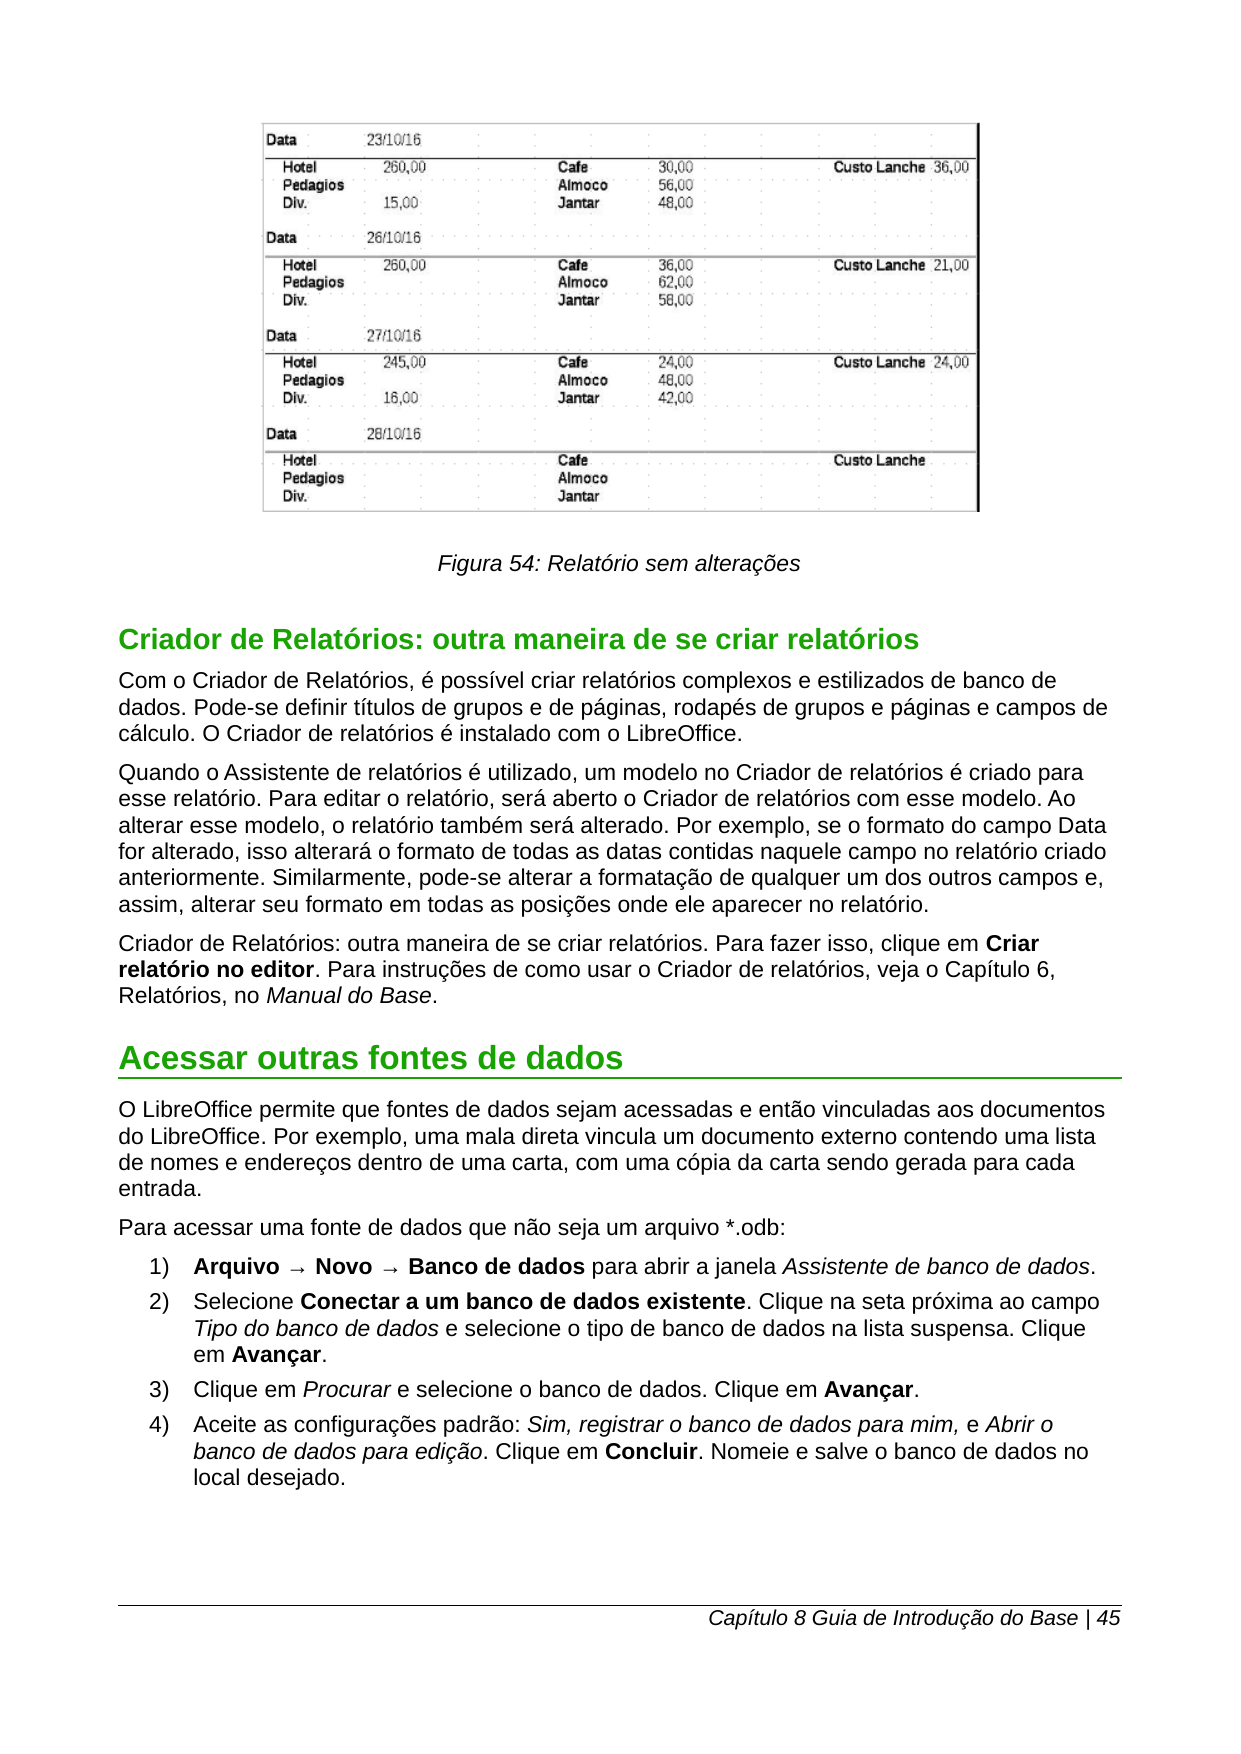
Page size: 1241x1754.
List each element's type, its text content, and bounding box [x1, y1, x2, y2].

text Com o Criador de Relatórios, é possível criar relatórios complexos e estilizados de banco de dados. Pode-se definir títulos de grupos e de páginas, rodapés de grupos e páginas e campos de cálculo. O Criador de relatórios é instalado com o LibreOffice. [118, 667, 1122, 746]
text O LibreOffice permite que fontes de dados sejam acessadas e então vinculadas aos documentos do LibreOffice. Por exemplo, uma mala direta vincula um documento externo contendo uma lista de nomes e endereços dentro de uma carta, com uma cópia da carta sendo gerada para cada entrada. [118, 1096, 1122, 1202]
picture [259, 118, 981, 512]
list Arquivo → Novo → Banco de dados para abrir a janela Assistente de banco de dados. [169, 1253, 1122, 1279]
text Quando o Assistente de relatórios é utilizado, um modelo no Criador de relatórios é criado para esse relatório. Para editar o relatório, será aberto o Criador de relatórios com esse modelo. Ao alterar esse modelo, o relatório também será alterado. Por exemplo, se o formato do campo Data for alterado, isso alterará o formato de todas as datas contidas naquele campo no relatório criado anteriormente. Similarmente, pode-se alterar a formatação de qualquer um dos outros campos e, assim, alterar seu formato em todas as posições onde ele aparecer no relatório. [118, 759, 1122, 917]
list Aceite as configurações padrão: Sim, registrar o banco de dados para mim, e Abrir o banco de dados para edição. Clique em Concluir. Nomeie e salve o banco de dados no local desejado. [169, 1411, 1122, 1491]
text Figura 54: Relatório sem alterações [216, 550, 1024, 576]
subtitle Criador de Relatórios: outra maneira de se criar relatórios [118, 622, 1122, 656]
list Clique em Procurar e selecione o banco de dados. Clique em Avançar. [169, 1376, 1122, 1403]
text Criador de Relatórios: outra maneira de se criar relatórios. Para fazer isso, clique em Criar relatório no editor. Para instruções de como usar o Criador de relatórios, veja o Capítulo 6, Relatórios, no Manual do Base. [118, 929, 1122, 1009]
subtitle Acessar outras fontes de dados [118, 1038, 1122, 1077]
list Para acessar uma fonte de dados que não seja um arquivo *.odb: [118, 1214, 1122, 1241]
list Selecione Conectar a um banco de dados existente. Clique na seta próxima ao campo Tipo do banco de dados e selecione o tipo de banco de dados na lista suspensa. Clique em Avançar. [169, 1288, 1122, 1367]
